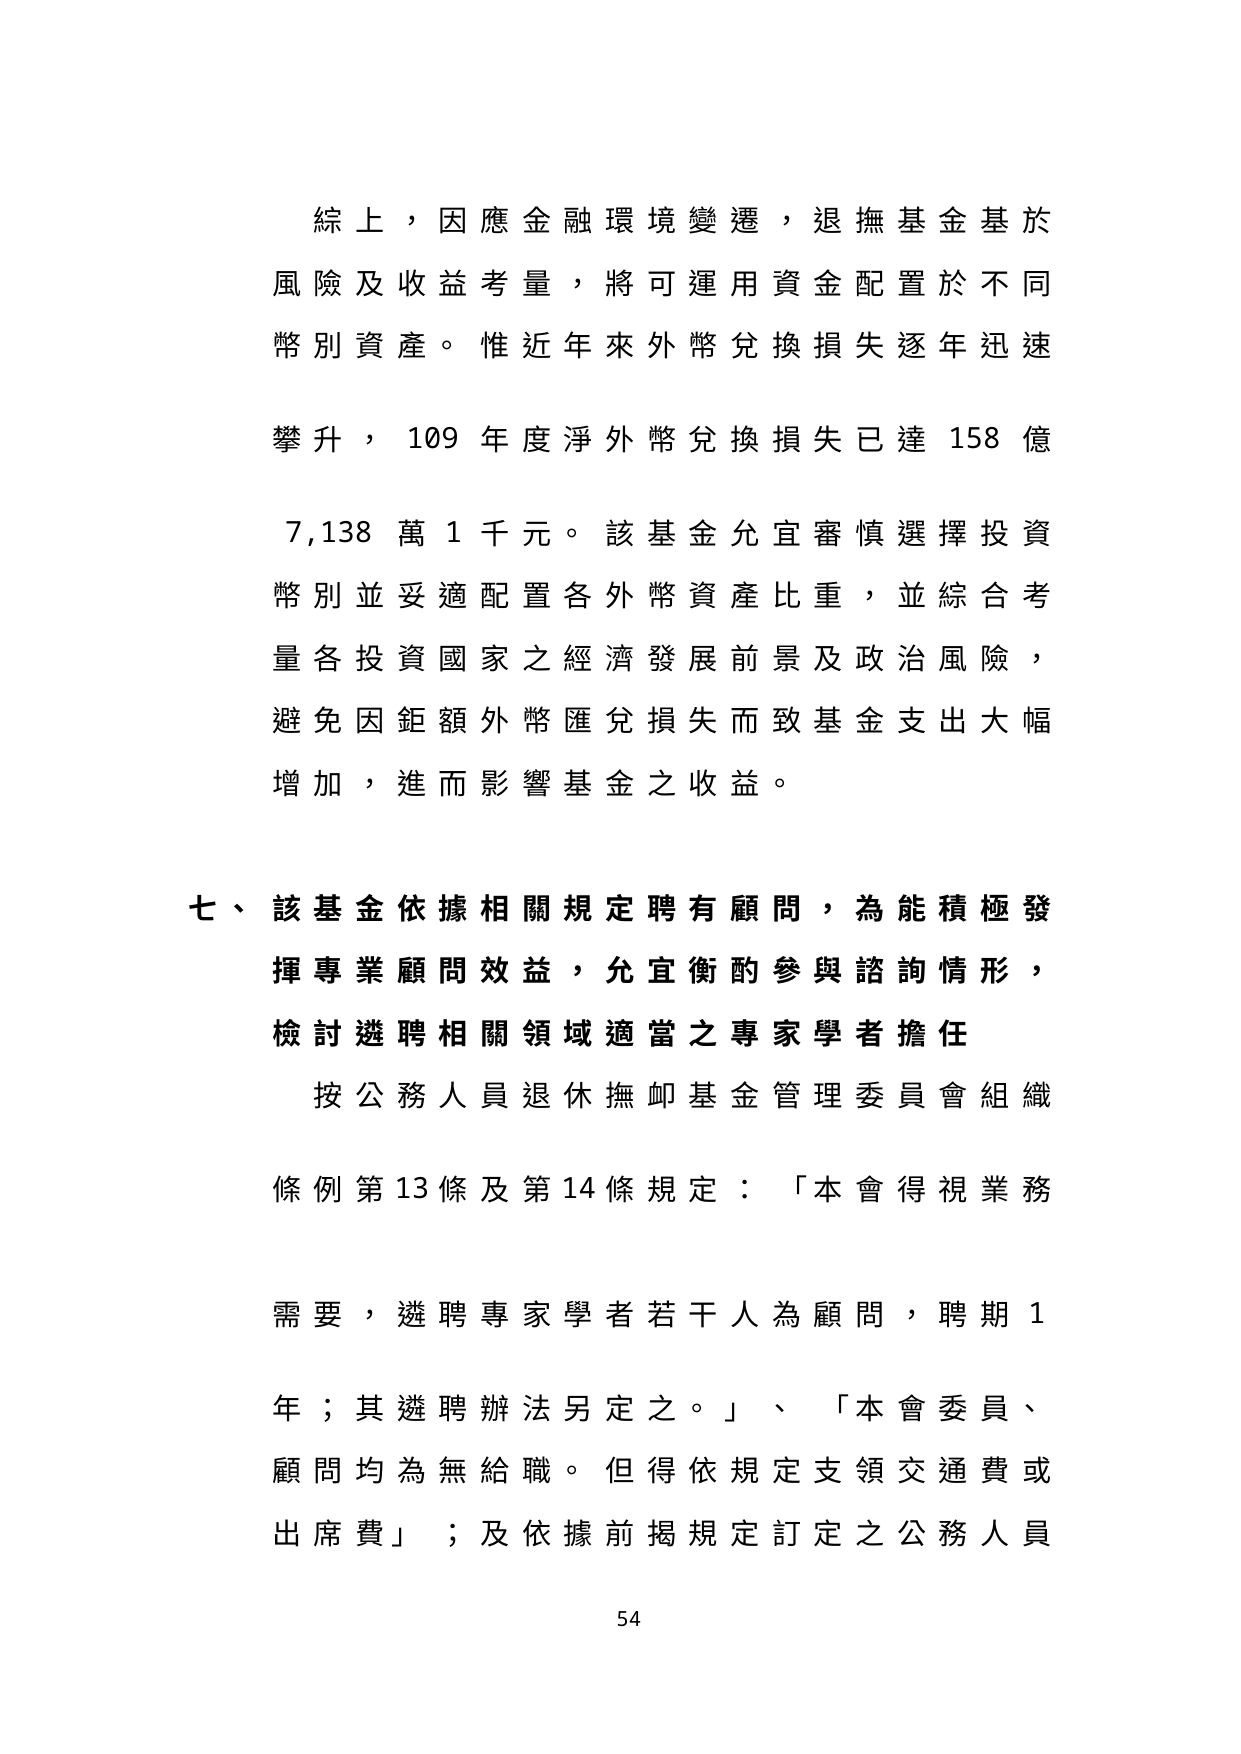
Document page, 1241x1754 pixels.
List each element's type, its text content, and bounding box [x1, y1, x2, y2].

text 按公務人員退休撫卹基金管理委員會組織條例第13條及第14條規定：「本會得視業務需要，遴聘專家學者若干人為顧問，聘期1年；其遴聘辦法另定之。」、「本會委員、顧問均為無給職。但得依規定支領交通費或出席費」；及依據前揭規定訂定之公務人員 [241, 1052, 1057, 1552]
text 綜上，因應金融環境變遷，退撫基金基於風險及收益考量，將可運用資金配置於不同幣別資產。惟近年來外幣兌換損失逐年迅速攀升，109年度淨外幣兌換損失已達158億7,138萬1千元。該基金允宜審慎選擇投資幣別並妥適配置各外幣資產比重，並綜合考量各投資國家之經濟發展前景及政治風險，避免因鉅額外幣匯兌損失而致基金支出大幅增加，進而影響基金之收益。 [241, 177, 1057, 802]
text 七、該基金依據相關規定聘有顧問，為能積極發揮專業顧問效益，允宜衡酌參與諮詢情形，檢討遴聘相關領域適當之專家學者擔任 [182, 865, 1057, 1052]
